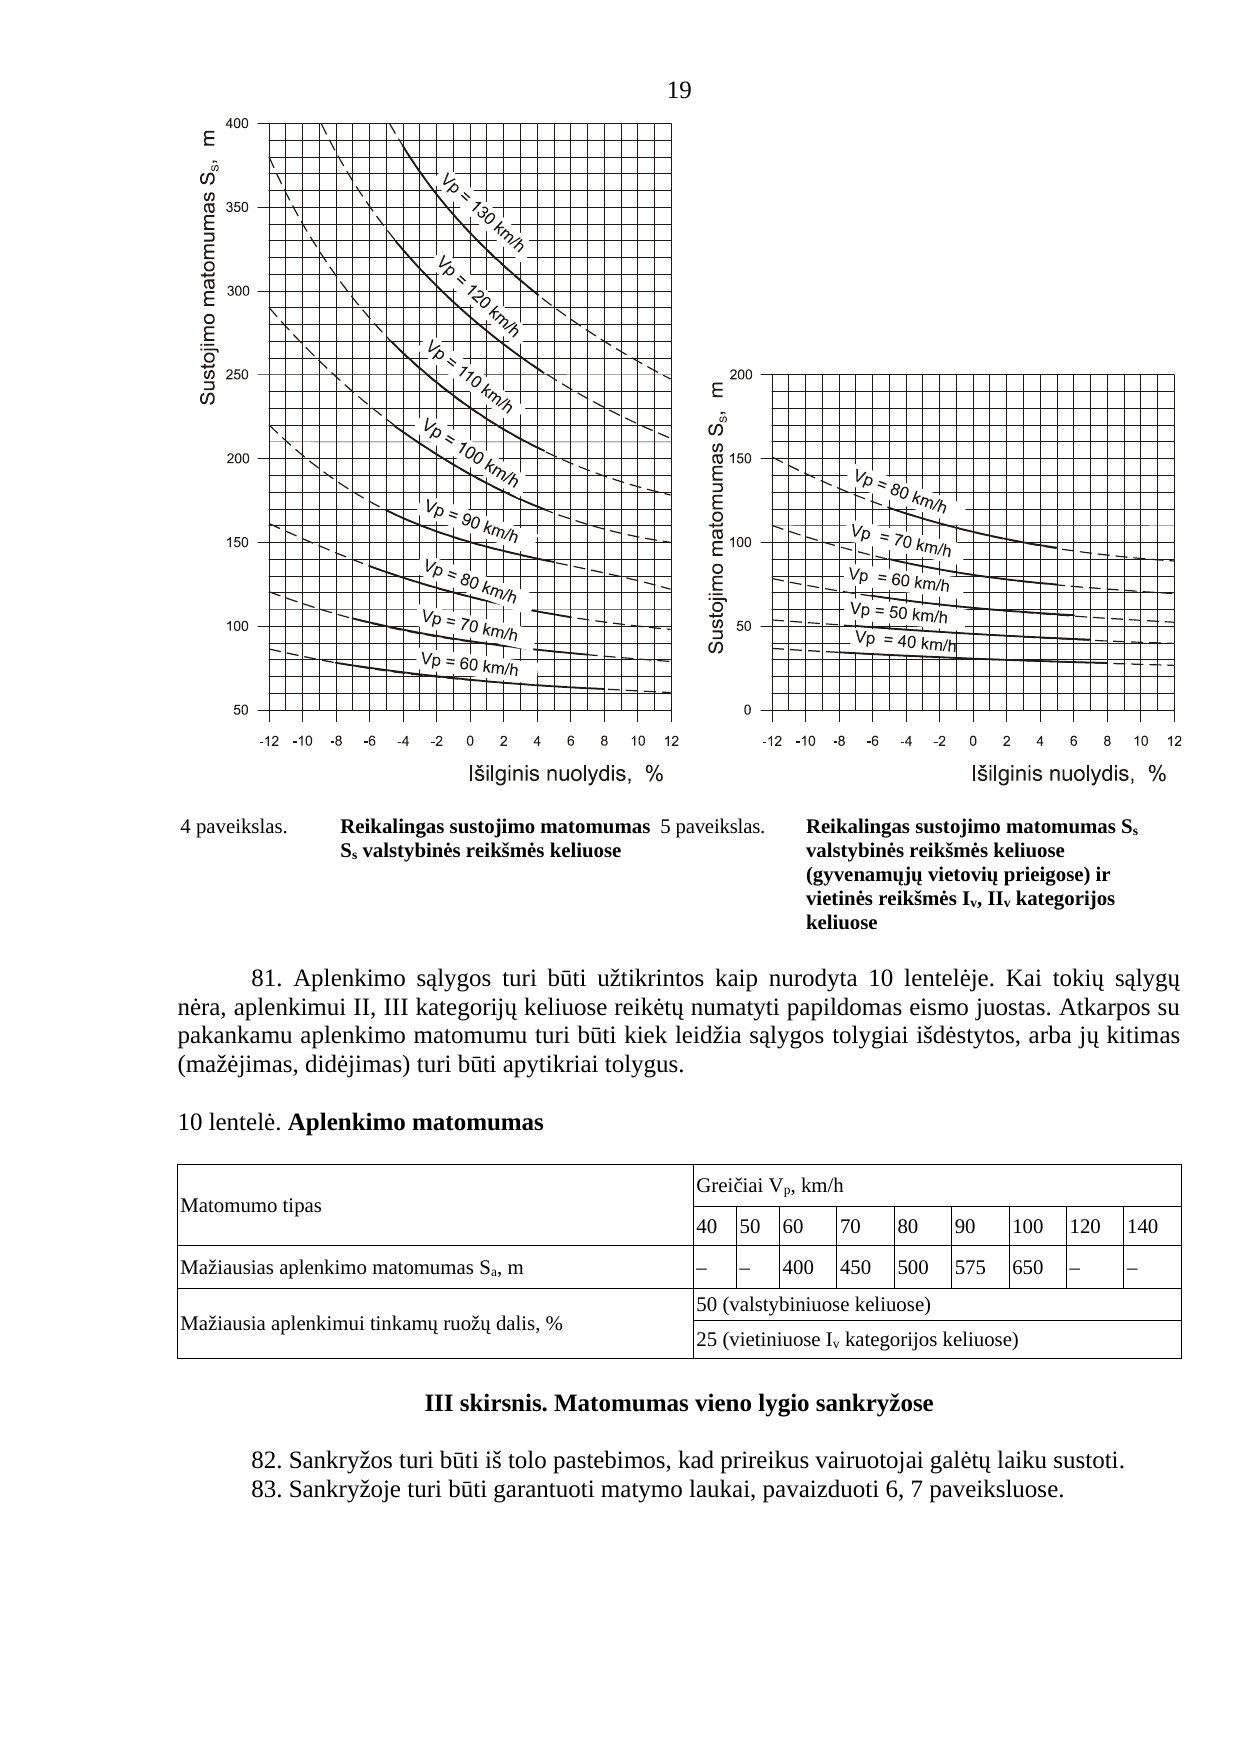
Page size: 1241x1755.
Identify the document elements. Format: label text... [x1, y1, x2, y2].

table_cell – [1067, 1246, 1123, 1288]
table_cell 650 [1010, 1246, 1066, 1288]
table_cell 500 [895, 1246, 951, 1288]
table_cell 70 [837, 1207, 894, 1245]
table_header Matomumo tipas [178, 1165, 693, 1245]
table_header Greičiai Vp, km/h [694, 1165, 1181, 1206]
table_cell 60 [780, 1207, 836, 1245]
table_cell Mažiausias aplenkimo matomumas Sa, m [178, 1246, 693, 1288]
table_cell – [1124, 1246, 1181, 1288]
table_cell 400 [780, 1246, 836, 1288]
text III skirsnis. Matomumas vieno lygio sankryžose [177, 1388, 1181, 1416]
text 83. Sankryžoje turi būti garantuoti matymo laukai, pavaizduoti 6, 7 paveiksluose. [177, 1474, 1181, 1503]
table_cell 50 (valstybiniuose keliuose) [694, 1289, 1181, 1319]
table_cell 120 [1067, 1207, 1123, 1245]
table_cell Mažiausia aplenkimui tinkamų ruožų dalis, % [178, 1289, 693, 1358]
table_header Reikalingas sustojimo matomumas Ss valstybinės reikšmės keliuose [337, 814, 657, 934]
table_cell 80 [895, 1207, 951, 1245]
table_cell 50 [737, 1207, 779, 1245]
table_header 5 paveikslas. [657, 814, 803, 934]
text 81. Aplenkimo sąlygos turi būti užtikrintos kaip nurodyta 10 lentelėje. Kai tokių sąlygų nėra, aplenkimui II, III kategorijų keliuose reikėtų numatyti papildomas eismo juostas. Atkarpos su pakankamu aplenkimo matomumu turi būti kiek leidžia sąlygos tolygiai išdėstytos, arba jų kitimas (mažėjimas, didėjimas) turi būti apytikriai tolygus. [177, 963, 1181, 1078]
table_cell 575 [952, 1246, 1009, 1288]
table_cell 90 [952, 1207, 1009, 1245]
text 82. Sankryžos turi būti iš tolo pastebimos, kad prireikus vairuotojai galėtų laiku sustoti. [177, 1445, 1181, 1474]
text 10 lentelė. Aplenkimo matomumas [177, 1107, 1181, 1136]
table_cell 140 [1124, 1207, 1181, 1245]
table_cell 100 [1010, 1207, 1066, 1245]
table_cell 25 (vietiniuose Iv kategorijos keliuose) [694, 1321, 1181, 1358]
table_cell – [694, 1246, 736, 1288]
table_cell – [737, 1246, 779, 1288]
table_header Reikalingas sustojimo matomumas Ss valstybinės reikšmės keliuose (gyvenamųjų vietovių prieigose) ir vietinės reikšmės Iv, IIv kategorijos keliuose [803, 814, 1181, 934]
table_header 4 paveikslas. [177, 814, 337, 934]
table_cell 450 [837, 1246, 894, 1288]
table_cell 40 [694, 1207, 736, 1245]
